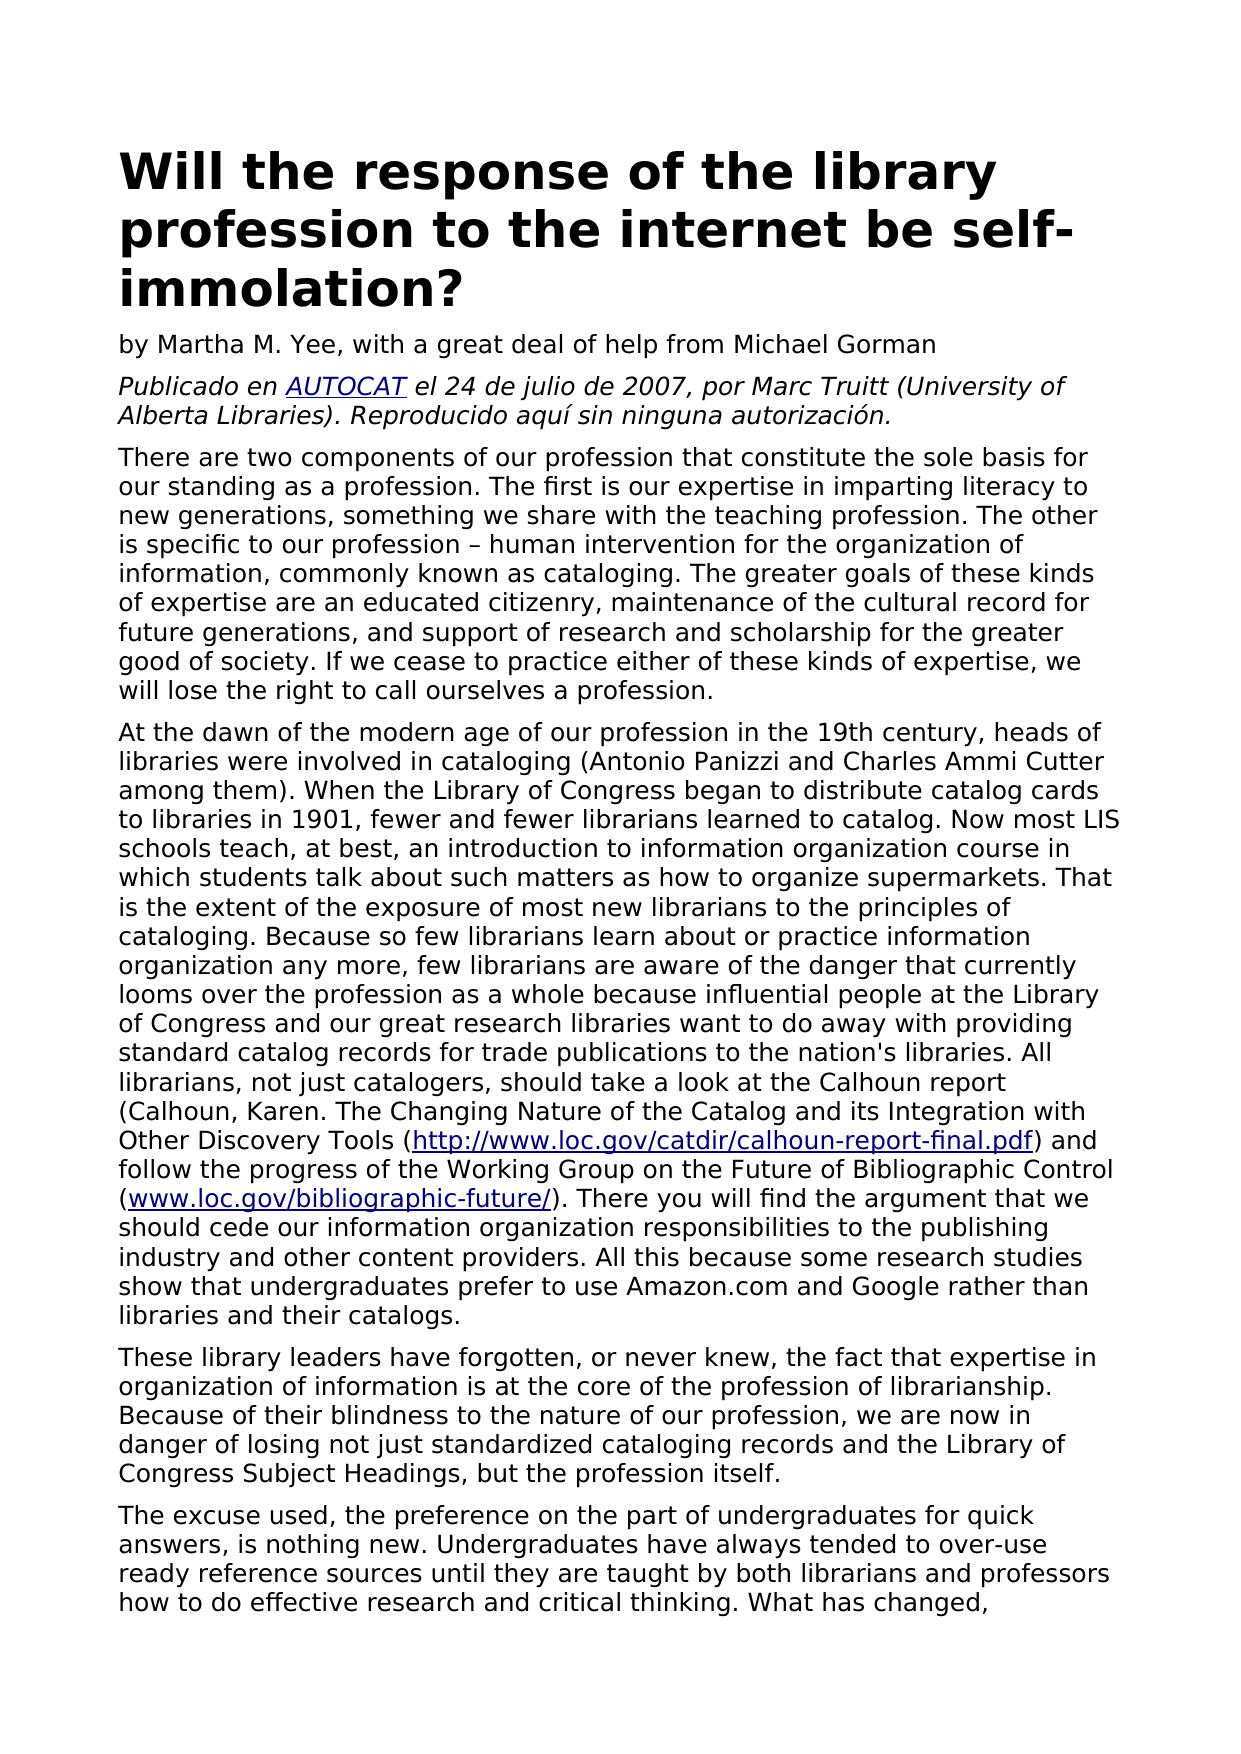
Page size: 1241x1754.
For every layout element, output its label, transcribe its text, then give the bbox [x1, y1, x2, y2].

subtitle Will the response of the library profession to the internet be self-immolation? [118, 143, 1122, 318]
text There are two components of our profession that constitute the sole basis for our standing as a profession. The first is our expertise in imparting literacy to new generations, something we share with the teaching profession. The other is specific to our profession – human intervention for the organization of information, commonly known as cataloging. The greater goals of these kinds of expertise are an educated citizenry, maintenance of the cultural record for future generations, and support of research and scholarship for the greater good of society. If we cease to practice either of these kinds of expertise, we will lose the right to call ourselves a profession. [118, 443, 1122, 705]
text by Martha M. Yee, with a great deal of help from Michael Gorman [118, 330, 1122, 359]
text The excuse used, the preference on the part of undergraduates for quick answers, is nothing new. Undergraduates have always tended to over-use ready reference sources until they are taught by both librarians and professors how to do effective research and critical thinking. What has changed, [118, 1501, 1122, 1618]
text These library leaders have forgotten, or never knew, the fact that expertise in organization of information is at the core of the profession of librarianship. Because of their blindness to the nature of our profession, we are now in danger of losing not just standardized cataloging records and the Library of Congress Subject Headings, but the profession itself. [118, 1343, 1122, 1489]
text Publicado en AUTOCAT el 24 de julio de 2007, por Marc Truitt (University of Alberta Libraries). Reproducido aquí sin ninguna autorización. [118, 372, 1122, 430]
text At the dawn of the modern age of our profession in the 19th century, heads of libraries were involved in cataloging (Antonio Panizzi and Charles Ammi Cutter among them). When the Library of Congress began to distribute catalog cards to libraries in 1901, fewer and fewer librarians learned to catalog. Now most LIS schools teach, at best, an introduction to information organization course in which students talk about such matters as how to organize supermarkets. That is the extent of the exposure of most new librarians to the principles of cataloging. Because so few librarians learn about or practice information organization any more, few librarians are aware of the danger that currently looms over the profession as a whole because influential people at the Library of Congress and our great research libraries want to do away with providing standard catalog records for trade publications to the nation's libraries. All librarians, not just catalogers, should take a look at the Calhoun report (Calhoun, Karen. The Changing Nature of the Catalog and its Integration with Other Discovery Tools (http://www.loc.gov/catdir/calhoun-report-final.pdf) and follow the progress of the Working Group on the Future of Bibliographic Control (www.loc.gov/bibliographic-future/). There you will find the argument that we should cede our information organization responsibilities to the publishing industry and other content providers. All this because some research studies show that undergraduates prefer to use Amazon.com and Google rather than libraries and their catalogs. [118, 718, 1122, 1330]
